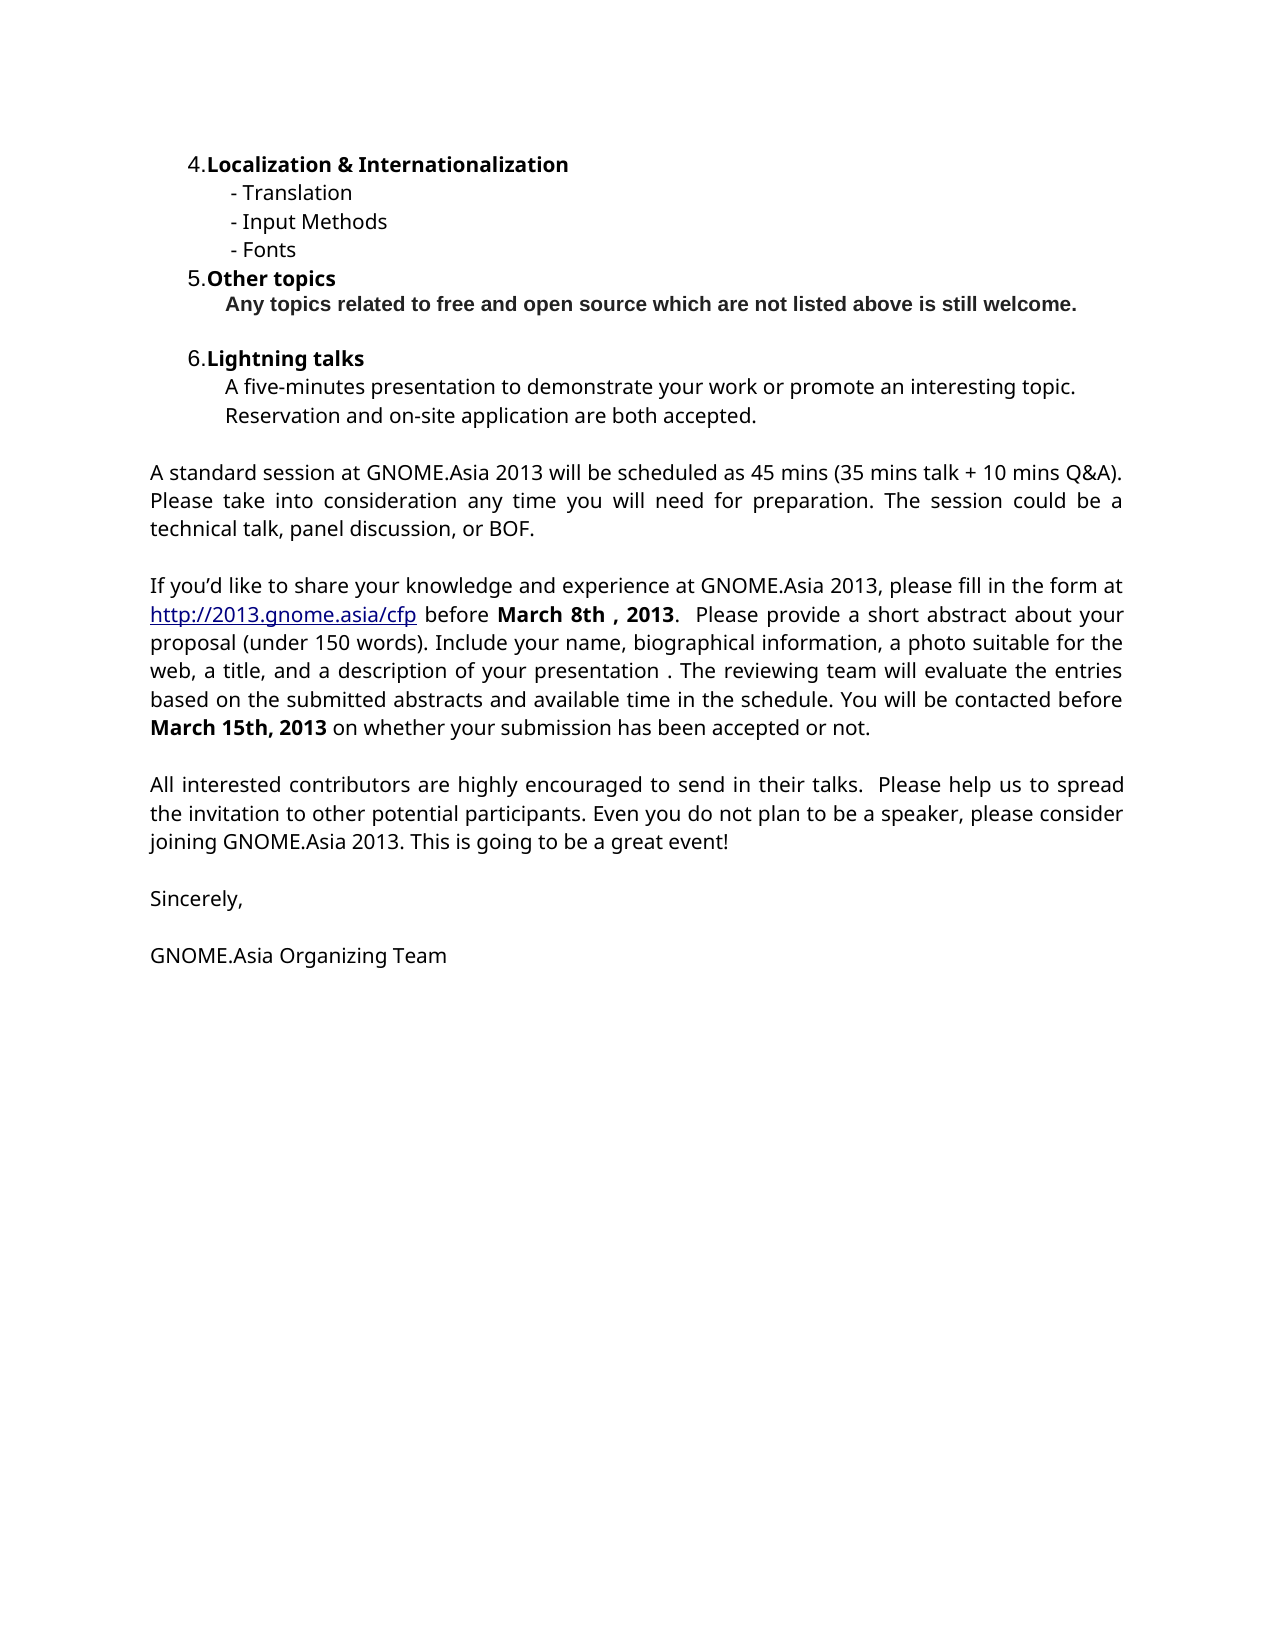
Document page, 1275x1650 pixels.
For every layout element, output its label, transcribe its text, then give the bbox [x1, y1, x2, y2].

text If you’d like to share your knowledge and experience at GNOME.Asia 2013, please fill in the form at http://2013.gnome.asia/cfp before March 8th , 2013. Please provide a short abstract about your proposal (under 150 words). Include your name, biographical information, a photo suitable for the web, a title, and a description of your presentation . The reviewing team will evaluate the entries based on the submitted abstracts and available time in the schedule. You will be contacted before March 15th, 2013 on whether your submission has been accepted or not. [150, 571, 1125, 742]
text GNOME.Asia Organizing Team [150, 941, 1125, 969]
text - Translation [225, 178, 1125, 207]
list Lightning talks [150, 344, 1125, 372]
text Any topics related to free and open source which are not listed above is still welcome. [150, 292, 1125, 315]
text - Input Methods [225, 207, 1125, 235]
text A standard session at GNOME.Asia 2013 will be scheduled as 45 mins (35 mins talk + 10 mins Q&A). Please take into consideration any time you will need for preparation. The session could be a technical talk, panel discussion, or BOF. [150, 458, 1125, 543]
text All interested contributors are highly encouraged to send in their talks. Please help us to spread the invitation to other potential participants. Even you do not plan to be a speaker, please consider joining GNOME.Asia 2013. This is going to be a great event! [150, 770, 1125, 856]
text A five-minutes presentation to demonstrate your work or promote an interesting topic. Reservation and on-site application are both accepted. [225, 372, 1125, 429]
text - Fonts [225, 235, 1125, 264]
text Sincerely, [150, 884, 1125, 913]
list Other topics [150, 264, 1125, 292]
list Localization & Internationalization [150, 150, 1125, 178]
